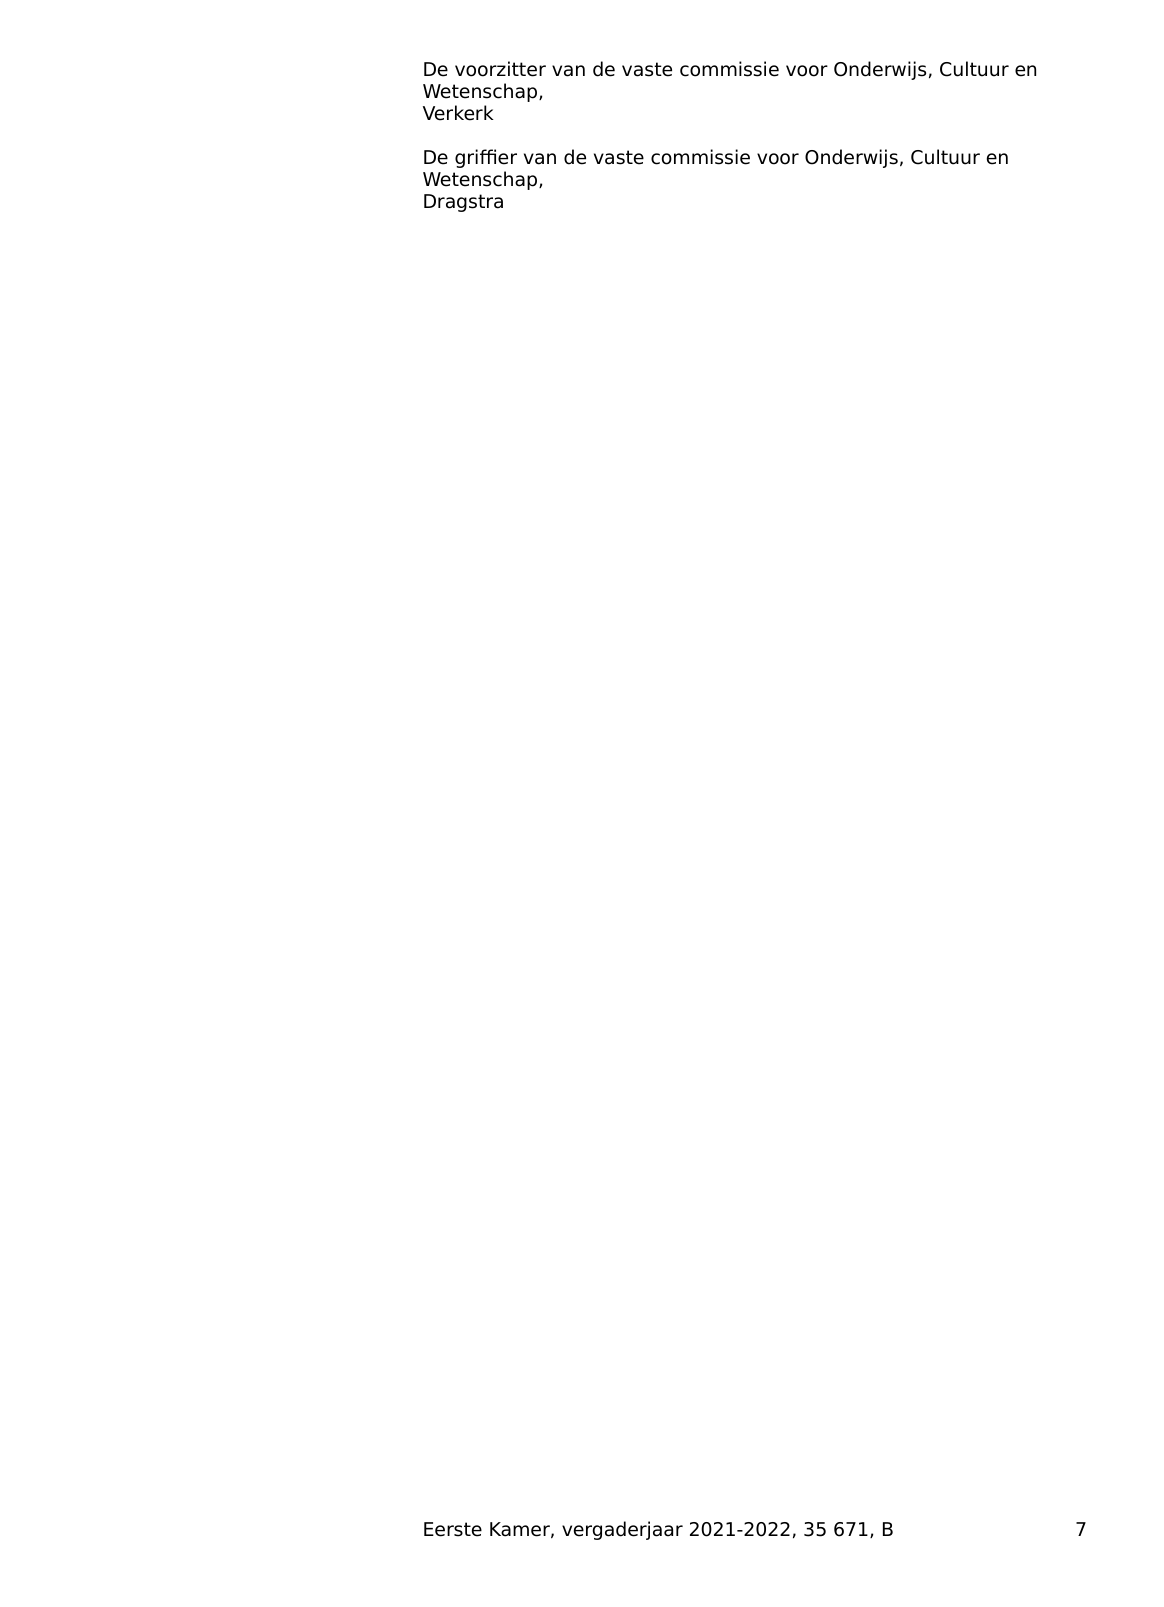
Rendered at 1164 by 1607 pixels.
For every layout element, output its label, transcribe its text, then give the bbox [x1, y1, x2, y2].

text De voorzitter van de vaste commissie voor Onderwijs, Cultuur en Wetenschap, Verkerk [422, 59, 1087, 125]
text De griffier van de vaste commissie voor Onderwijs, Cultuur en Wetenschap, Dragstra [422, 147, 1087, 213]
